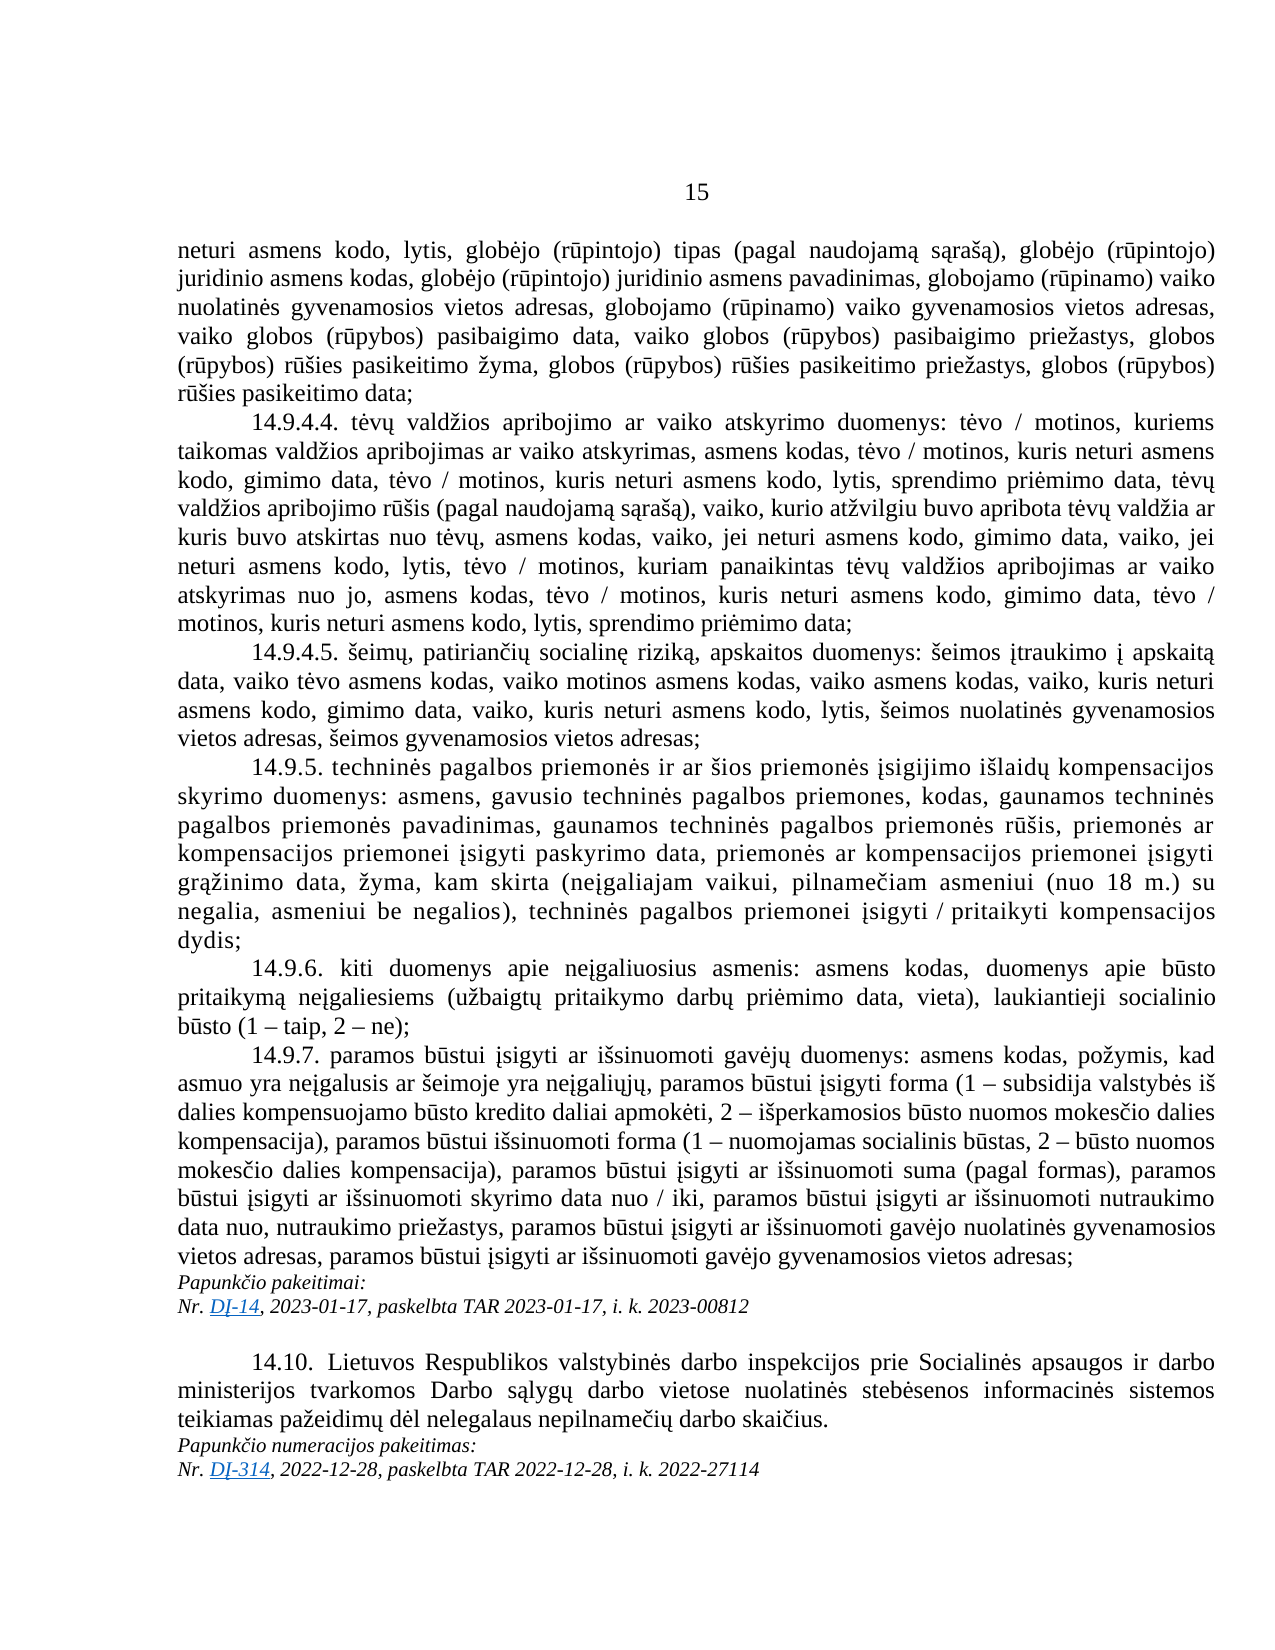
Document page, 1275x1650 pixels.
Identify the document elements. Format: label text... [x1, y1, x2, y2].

text Nr. DĮ-314, 2022-12-28, paskelbta TAR 2022-12-28, i. k. 2022-27114 [177, 1457, 1216, 1481]
text neturi asmens kodo, lytis, globėjo (rūpintojo) tipas (pagal naudojamą sąrašą), globėjo (rūpintojo) juridinio asmens kodas, globėjo (rūpintojo) juridinio asmens pavadinimas, globojamo (rūpinamo) vaiko nuolatinės gyvenamosios vietos adresas, globojamo (rūpinamo) vaiko gyvenamosios vietos adresas, vaiko globos (rūpybos) pasibaigimo data, vaiko globos (rūpybos) pasibaigimo priežastys, globos (rūpybos) rūšies pasikeitimo žyma, globos (rūpybos) rūšies pasikeitimo priežastys, globos (rūpybos) rūšies pasikeitimo data; [177, 235, 1216, 407]
text 14.9.7. paramos būstui įsigyti ar išsinuomoti gavėjų duomenys: asmens kodas, požymis, kad asmuo yra neįgalusis ar šeimoje yra neįgaliųjų, paramos būstui įsigyti forma (1 – subsidija valstybės iš dalies kompensuojamo būsto kredito daliai apmokėti, 2 – išperkamosios būsto nuomos mokesčio dalies kompensacija), paramos būstui išsinuomoti forma (1 – nuomojamas socialinis būstas, 2 – būsto nuomos mokesčio dalies kompensacija), paramos būstui įsigyti ar išsinuomoti suma (pagal formas), paramos būstui įsigyti ar išsinuomoti skyrimo data nuo / iki, paramos būstui įsigyti ar išsinuomoti nutraukimo data nuo, nutraukimo priežastys, paramos būstui įsigyti ar išsinuomoti gavėjo nuolatinės gyvenamosios vietos adresas, paramos būstui įsigyti ar išsinuomoti gavėjo gyvenamosios vietos adresas; [177, 1040, 1216, 1270]
text Papunkčio numeracijos pakeitimas: [177, 1433, 1216, 1457]
text 14.9.4.5. šeimų, patiriančių socialinę riziką, apskaitos duomenys: šeimos įtraukimo į apskaitą data, vaiko tėvo asmens kodas, vaiko motinos asmens kodas, vaiko asmens kodas, vaiko, kuris neturi asmens kodo, gimimo data, vaiko, kuris neturi asmens kodo, lytis, šeimos nuolatinės gyvenamosios vietos adresas, šeimos gyvenamosios vietos adresas; [177, 637, 1216, 752]
text 14.9.4.4. tėvų valdžios apribojimo ar vaiko atskyrimo duomenys: tėvo / motinos, kuriems taikomas valdžios apribojimas ar vaiko atskyrimas, asmens kodas, tėvo / motinos, kuris neturi asmens kodo, gimimo data, tėvo / motinos, kuris neturi asmens kodo, lytis, sprendimo priėmimo data, tėvų valdžios apribojimo rūšis (pagal naudojamą sąrašą), vaiko, kurio atžvilgiu buvo apribota tėvų valdžia ar kuris buvo atskirtas nuo tėvų, asmens kodas, vaiko, jei neturi asmens kodo, gimimo data, vaiko, jei neturi asmens kodo, lytis, tėvo / motinos, kuriam panaikintas tėvų valdžios apribojimas ar vaiko atskyrimas nuo jo, asmens kodas, tėvo / motinos, kuris neturi asmens kodo, gimimo data, tėvo / motinos, kuris neturi asmens kodo, lytis, sprendimo priėmimo data; [177, 407, 1216, 637]
text 14.9.5. techninės pagalbos priemonės ir ar šios priemonės įsigijimo išlaidų kompensacijos skyrimo duomenys: asmens, gavusio techninės pagalbos priemones, kodas, gaunamos techninės pagalbos priemonės pavadinimas, gaunamos techninės pagalbos priemonės rūšis, priemonės ar kompensacijos priemonei įsigyti paskyrimo data, priemonės ar kompensacijos priemonei įsigyti grąžinimo data, žyma, kam skirta (neįgaliajam vaikui, pilnamečiam asmeniui (nuo 18 m.) su negalia, asmeniui be negalios), techninės pagalbos priemonei įsigyti / pritaikyti kompensacijos dydis; [177, 752, 1216, 953]
text 14.9.6. kiti duomenys apie neįgaliuosius asmenis: asmens kodas, duomenys apie būsto pritaikymą neįgaliesiems (užbaigtų pritaikymo darbų priėmimo data, vieta), laukiantieji socialinio būsto (1 – taip, 2 – ne); [177, 953, 1216, 1040]
text Papunkčio pakeitimai: [177, 1270, 1216, 1294]
text Nr. DĮ-14, 2023-01-17, paskelbta TAR 2023-01-17, i. k. 2023-00812 [177, 1294, 1216, 1318]
text 14.10. Lietuvos Respublikos valstybinės darbo inspekcijos prie Socialinės apsaugos ir darbo ministerijos tvarkomos Darbo sąlygų darbo vietose nuolatinės stebėsenos informacinės sistemos teikiamas pažeidimų dėl nelegalaus nepilnamečių darbo skaičius. [177, 1347, 1216, 1433]
